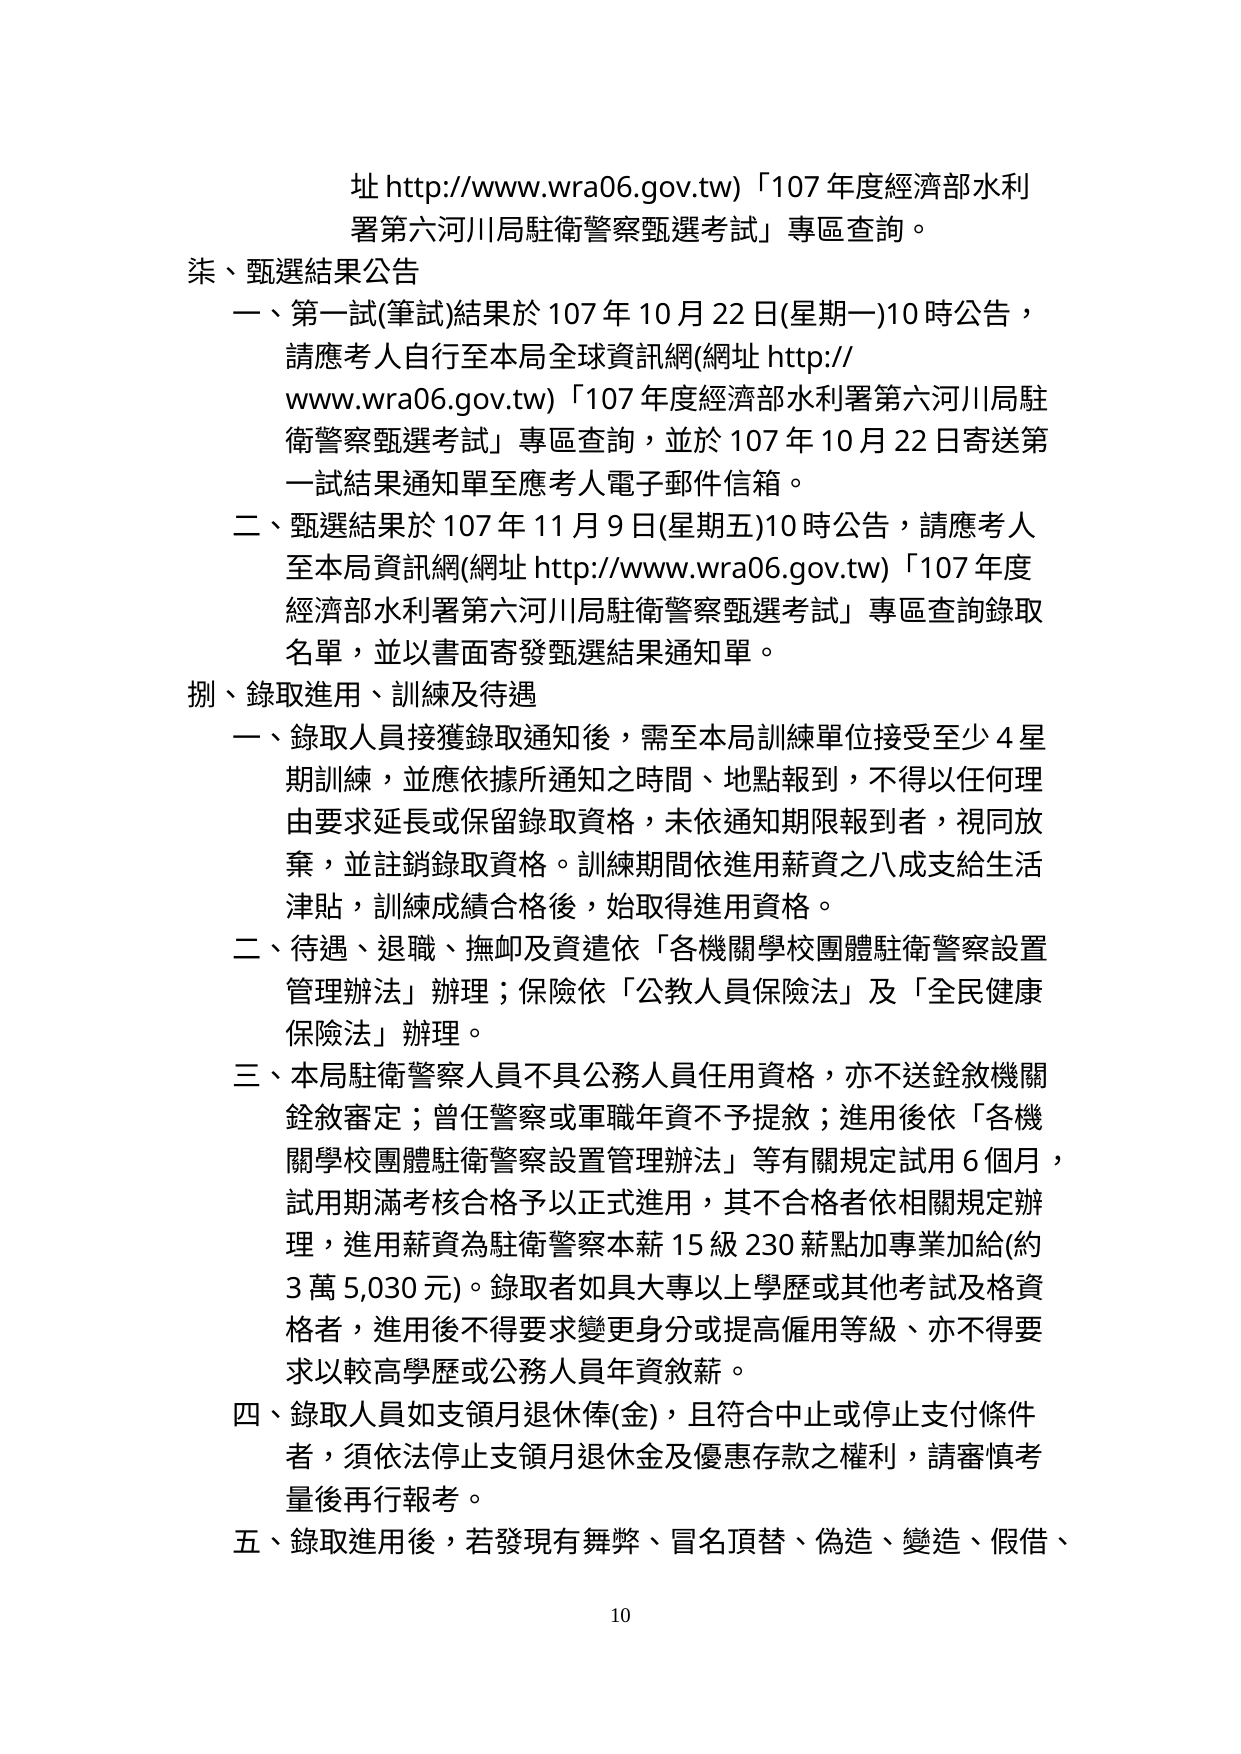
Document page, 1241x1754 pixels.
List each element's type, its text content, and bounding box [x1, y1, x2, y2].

text 四、錄取人員如支領月退休俸(金)，且符合中止或停止支付條件者，須依法停止支領月退休金及優惠存款之權利，請審慎考量後再行報考。 [232, 1391, 1053, 1518]
text 五、錄取進用後，若發現有舞弊、冒名頂替、偽造、變造、假借、冒用、塗改或其他重大違規、不合法令規定之情事，以及不符報考資格者，即取消錄取資格；錄取進用後發現，即以免職處理，並須負相關法律責任，不得異議。 [232, 1518, 1053, 1561]
text 捌、錄取進用、訓練及待遇 [187, 672, 1053, 714]
text 柒、甄選結果公告 [187, 248, 1053, 291]
text 二、待遇、退職、撫卹及資遣依「各機關學校團體駐衛警察設置管理辦法」辦理；保險依「公教人員保險法」及「全民健康保險法」辦理。 [232, 926, 1053, 1053]
text 址http://www.wra06.gov.tw)「107年度經濟部水利署第六河川局駐衛警察甄選考試」專區查詢。 [291, 164, 1053, 248]
text 一、第一試(筆試)結果於107年10月22日(星期一)10時公告，請應考人自行至本局全球資訊網(網址http://www.wra06.gov.tw)「107年度經濟部水利署第六河川局駐衛警察甄選考試」專區查詢，並於107年10月22日寄送第一試結果通知單至應考人電子郵件信箱。 [232, 291, 1053, 503]
text 二、甄選結果於107年11月9日(星期五)10時公告，請應考人至本局資訊網(網址http://www.wra06.gov.tw)「107年度經濟部水利署第六河川局駐衛警察甄選考試」專區查詢錄取名單，並以書面寄發甄選結果通知單。 [232, 503, 1053, 672]
text 三、本局駐衛警察人員不具公務人員任用資格，亦不送銓敘機關銓敘審定；曾任警察或軍職年資不予提敘；進用後依「各機關學校團體駐衛警察設置管理辦法」等有關規定試用6個月，試用期滿考核合格予以正式進用，其不合格者依相關規定辦理，進用薪資為駐衛警察本薪15級230薪點加專業加給(約3萬5,030元)。錄取者如具大專以上學歷或其他考試及格資格者，進用後不得要求變更身分或提高僱用等級、亦不得要求以較高學歷或公務人員年資敘薪。 [232, 1053, 1053, 1391]
text 一、錄取人員接獲錄取通知後，需至本局訓練單位接受至少4星期訓練，並應依據所通知之時間、地點報到，不得以任何理由要求延長或保留錄取資格，未依通知期限報到者，視同放棄，並註銷錄取資格。訓練期間依進用薪資之八成支給生活津貼，訓練成績合格後，始取得進用資格。 [232, 714, 1053, 926]
